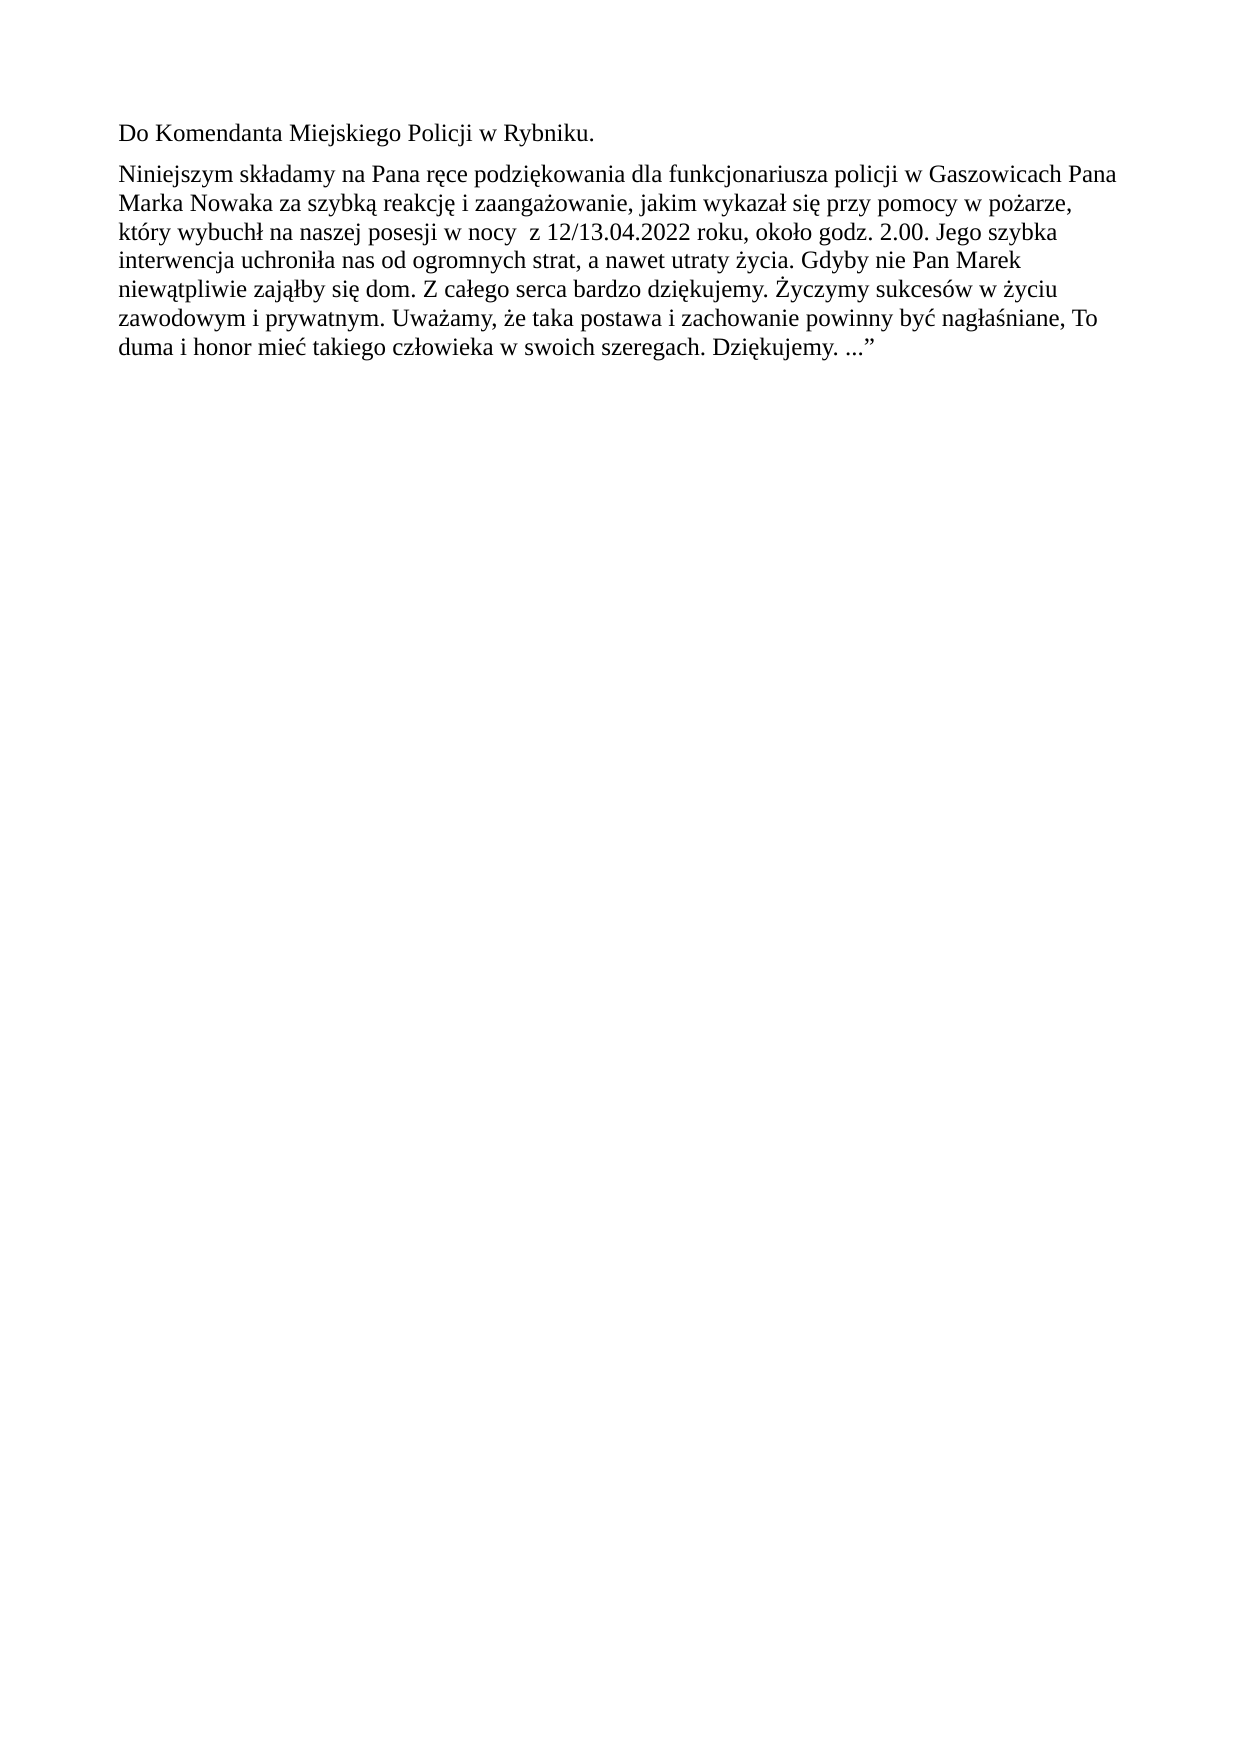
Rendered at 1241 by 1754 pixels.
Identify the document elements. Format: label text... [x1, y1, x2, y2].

text Do Komendanta Miejskiego Policji w Rybniku. [118, 118, 1122, 147]
text Niniejszym składamy na Pana ręce podziękowania dla funkcjonariusza policji w Gaszowicach Pana Marka Nowaka za szybką reakcję i zaangażowanie, jakim wykazał się przy pomocy w pożarze, który wybuchł na naszej posesji w nocy z 12/13.04.2022 roku, około godz. 2.00. Jego szybka interwencja uchroniła nas od ogromnych strat, a nawet utraty życia. Gdyby nie Pan Marek niewątpliwie zająłby się dom. Z całego serca bardzo dziękujemy. Życzymy sukcesów w życiu zawodowym i prywatnym. Uważamy, że taka postawa i zachowanie powinny być nagłaśniane, To duma i honor mieć takiego człowieka w swoich szeregach. Dziękujemy. ...” [118, 159, 1122, 361]
